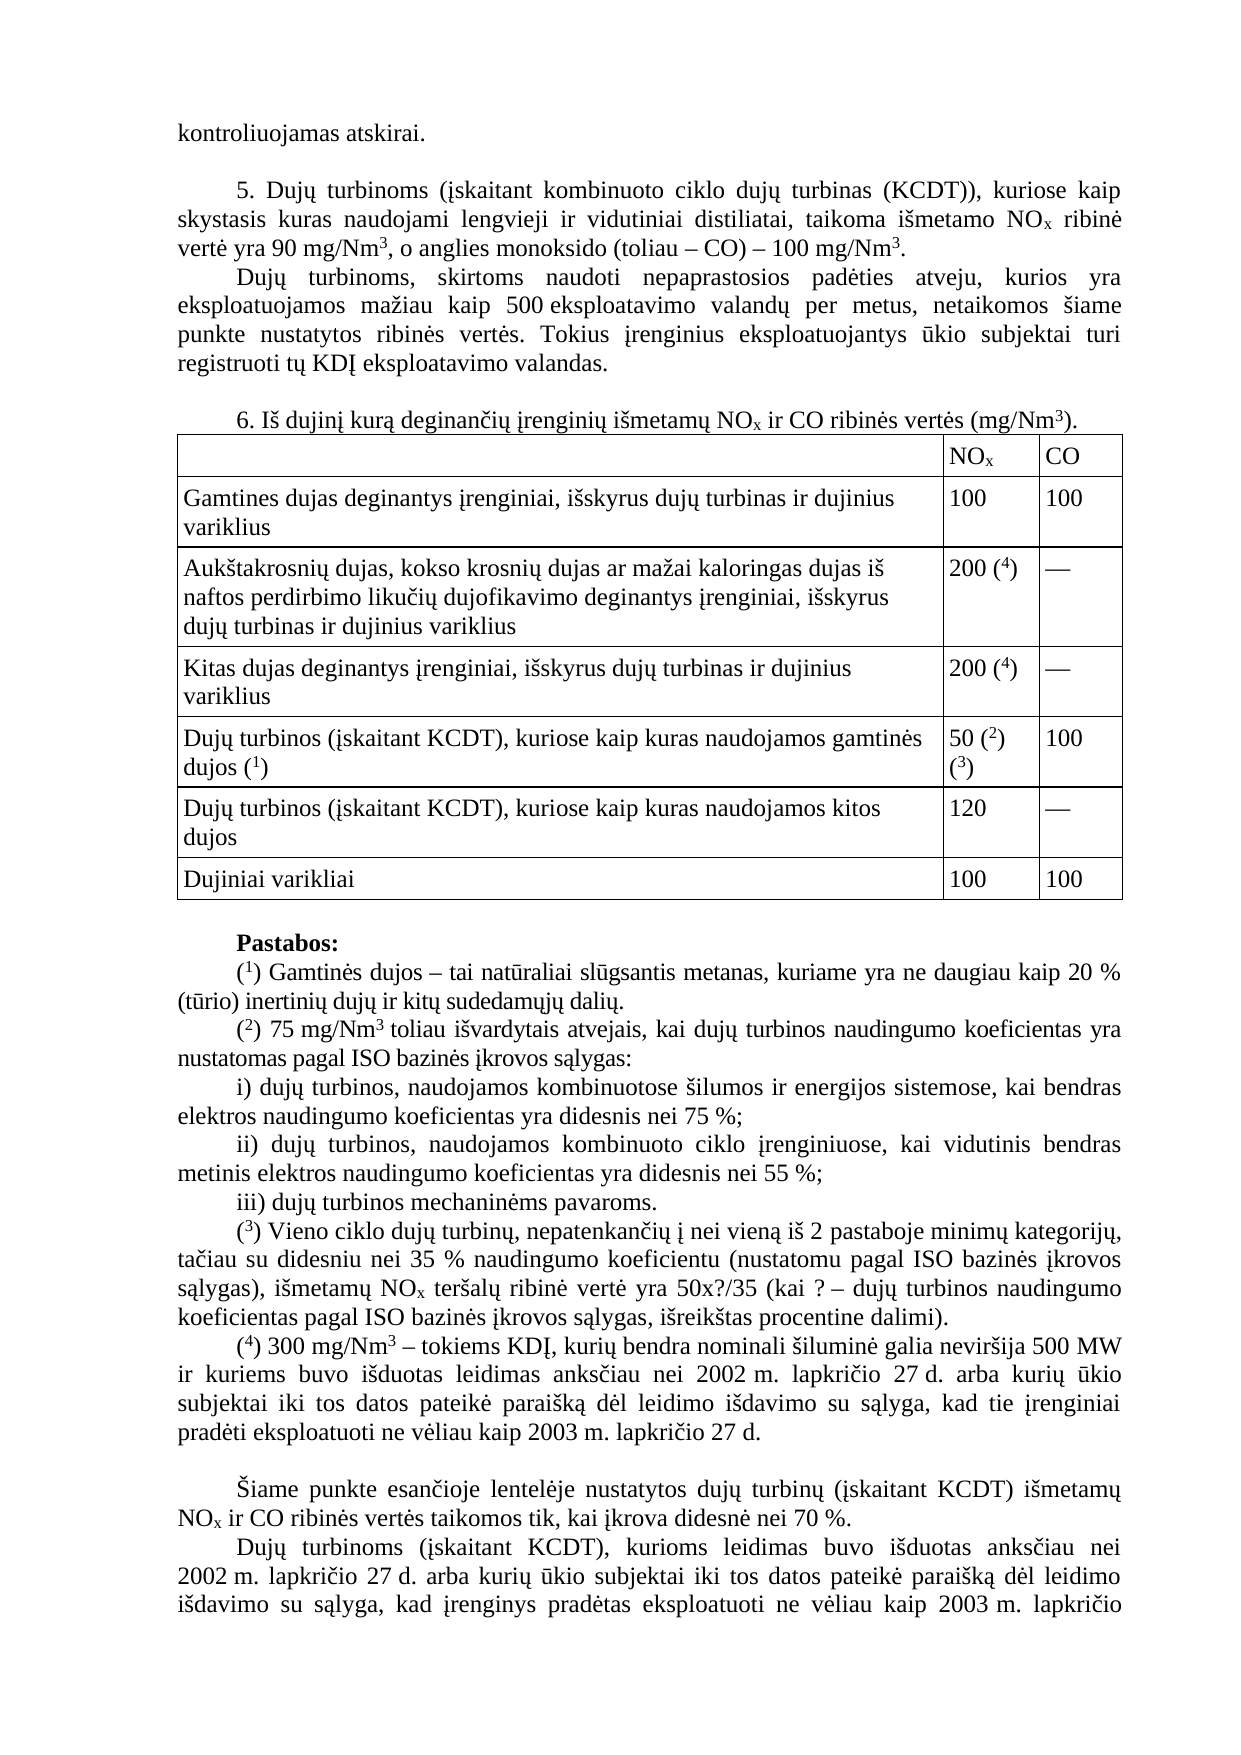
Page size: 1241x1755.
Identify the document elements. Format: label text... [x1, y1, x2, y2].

table_cell — [1040, 548, 1122, 646]
table_cell 100 [1040, 477, 1122, 546]
text (3) Vieno ciklo dujų turbinų, nepatenkančių į nei vieną iš 2 pastaboje minimų kategorijų, tačiau su didesniu nei 35 % naudingumo koeficientu (nustatomu pagal ISO bazinės įkrovos sąlygas), išmetamų NOx teršalų ribinė vertė yra 50x?eta/35 (kai ?eta – dujų turbinos naudingumo koeficientas pagal ISO bazinės įkrovos sąlygas, išreikštas procentine dalimi). [177, 1216, 1122, 1331]
table_header NOx [944, 435, 1039, 476]
table_header CO [1040, 435, 1122, 476]
table_cell 100 [944, 858, 1039, 898]
table_cell Dujų turbinos (įskaitant KCDT), kuriose kaip kuras naudojamos gamtinės dujos (1) [178, 717, 943, 786]
table_cell 50 (2) (3) [944, 717, 1039, 786]
text 6. Iš dujinį kurą deginančių įrenginių išmetamų NOx ir CO ribinės vertės (mg/Nm3). [177, 406, 1122, 434]
table_cell Kitas dujas deginantys įrenginiai, išskyrus dujų turbinas ir dujinius variklius [178, 647, 943, 716]
table_cell — [1040, 788, 1122, 857]
table_cell 200 (4) [944, 548, 1039, 646]
text kontroliuojamas atskirai. [177, 118, 1122, 147]
text 5. Dujų turbinoms (įskaitant kombinuoto ciklo dujų turbinas (KCDT)), kuriose kaip skystasis kuras naudojami lengvieji ir vidutiniai distiliatai, taikoma išmetamo NOx ribinė vertė yra 90 mg/Nm3, o anglies monoksido (toliau – CO) – 100 mg/Nm3. [177, 176, 1122, 262]
table_cell 120 [944, 788, 1039, 857]
table_cell Dujiniai varikliai [178, 858, 943, 898]
table_cell Aukštakrosnių dujas, kokso krosnių dujas ar mažai kaloringas dujas iš naftos perdirbimo likučių dujofikavimo deginantys įrenginiai, išskyrus dujų turbinas ir dujinius variklius [178, 548, 943, 646]
table_cell Gamtines dujas deginantys įrenginiai, išskyrus dujų turbinas ir dujinius variklius [178, 477, 943, 546]
text (1) Gamtinės dujos – tai natūraliai slūgsantis metanas, kuriame yra ne daugiau kaip 20 % (tūrio) inertinių dujų ir kitų sudedamųjų dalių. [177, 957, 1122, 1014]
text iii) dujų turbinos mechaninėms pavaroms. [177, 1187, 1122, 1216]
text Pastabos: [177, 928, 1122, 957]
table_header [178, 435, 943, 476]
text Šiame punkte esančioje lentelėje nustatytos dujų turbinų (įskaitant KCDT) išmetamų NOx ir CO ribinės vertės taikomos tik, kai įkrova didesnė nei 70 %. [177, 1474, 1122, 1532]
table_cell Dujų turbinos (įskaitant KCDT), kuriose kaip kuras naudojamos kitos dujos [178, 788, 943, 857]
table_cell 100 [1040, 858, 1122, 898]
table_cell — [1040, 647, 1122, 716]
text ii) dujų turbinos, naudojamos kombinuoto ciklo įrenginiuose, kai vidutinis bendras metinis elektros naudingumo koeficientas yra didesnis nei 55 %; [177, 1129, 1122, 1187]
text Dujų turbinoms, skirtoms naudoti nepaprastosios padėties atveju, kurios yra eksploatuojamos mažiau kaip 500 eksploatavimo valandų per metus, netaikomos šiame punkte nustatytos ribinės vertės. Tokius įrenginius eksploatuojantys ūkio subjektai turi registruoti tų KDĮ eksploatavimo valandas. [177, 262, 1122, 377]
table_cell 200 (4) [944, 647, 1039, 716]
text i) dujų turbinos, naudojamos kombinuotose šilumos ir energijos sistemose, kai bendras elektros naudingumo koeficientas yra didesnis nei 75 %; [177, 1072, 1122, 1129]
text (2) 75 mg/Nm3 toliau išvardytais atvejais, kai dujų turbinos naudingumo koeficientas yra nustatomas pagal ISO bazinės įkrovos sąlygas: [177, 1014, 1122, 1072]
table_cell 100 [944, 477, 1039, 546]
text Dujų turbinoms (įskaitant KCDT), kurioms leidimas buvo išduotas anksčiau nei 2002 m. lapkričio 27 d. arba kurių ūkio subjektai iki tos datos pateikė paraišką dėl leidimo išdavimo su sąlyga, kad įrenginys pradėtas eksploatuoti ne vėliau kaip 2003 m. lapkričio [177, 1532, 1122, 1618]
table_cell 100 [1040, 717, 1122, 786]
text (4) 300 mg/Nm3 – tokiems KDĮ, kurių bendra nominali šiluminė galia neviršija 500 MW ir kuriems buvo išduotas leidimas anksčiau nei 2002 m. lapkričio 27 d. arba kurių ūkio subjektai iki tos datos pateikė paraišką dėl leidimo išdavimo su sąlyga, kad tie įrenginiai pradėti eksploatuoti ne vėliau kaip 2003 m. lapkričio 27 d. [177, 1331, 1122, 1446]
